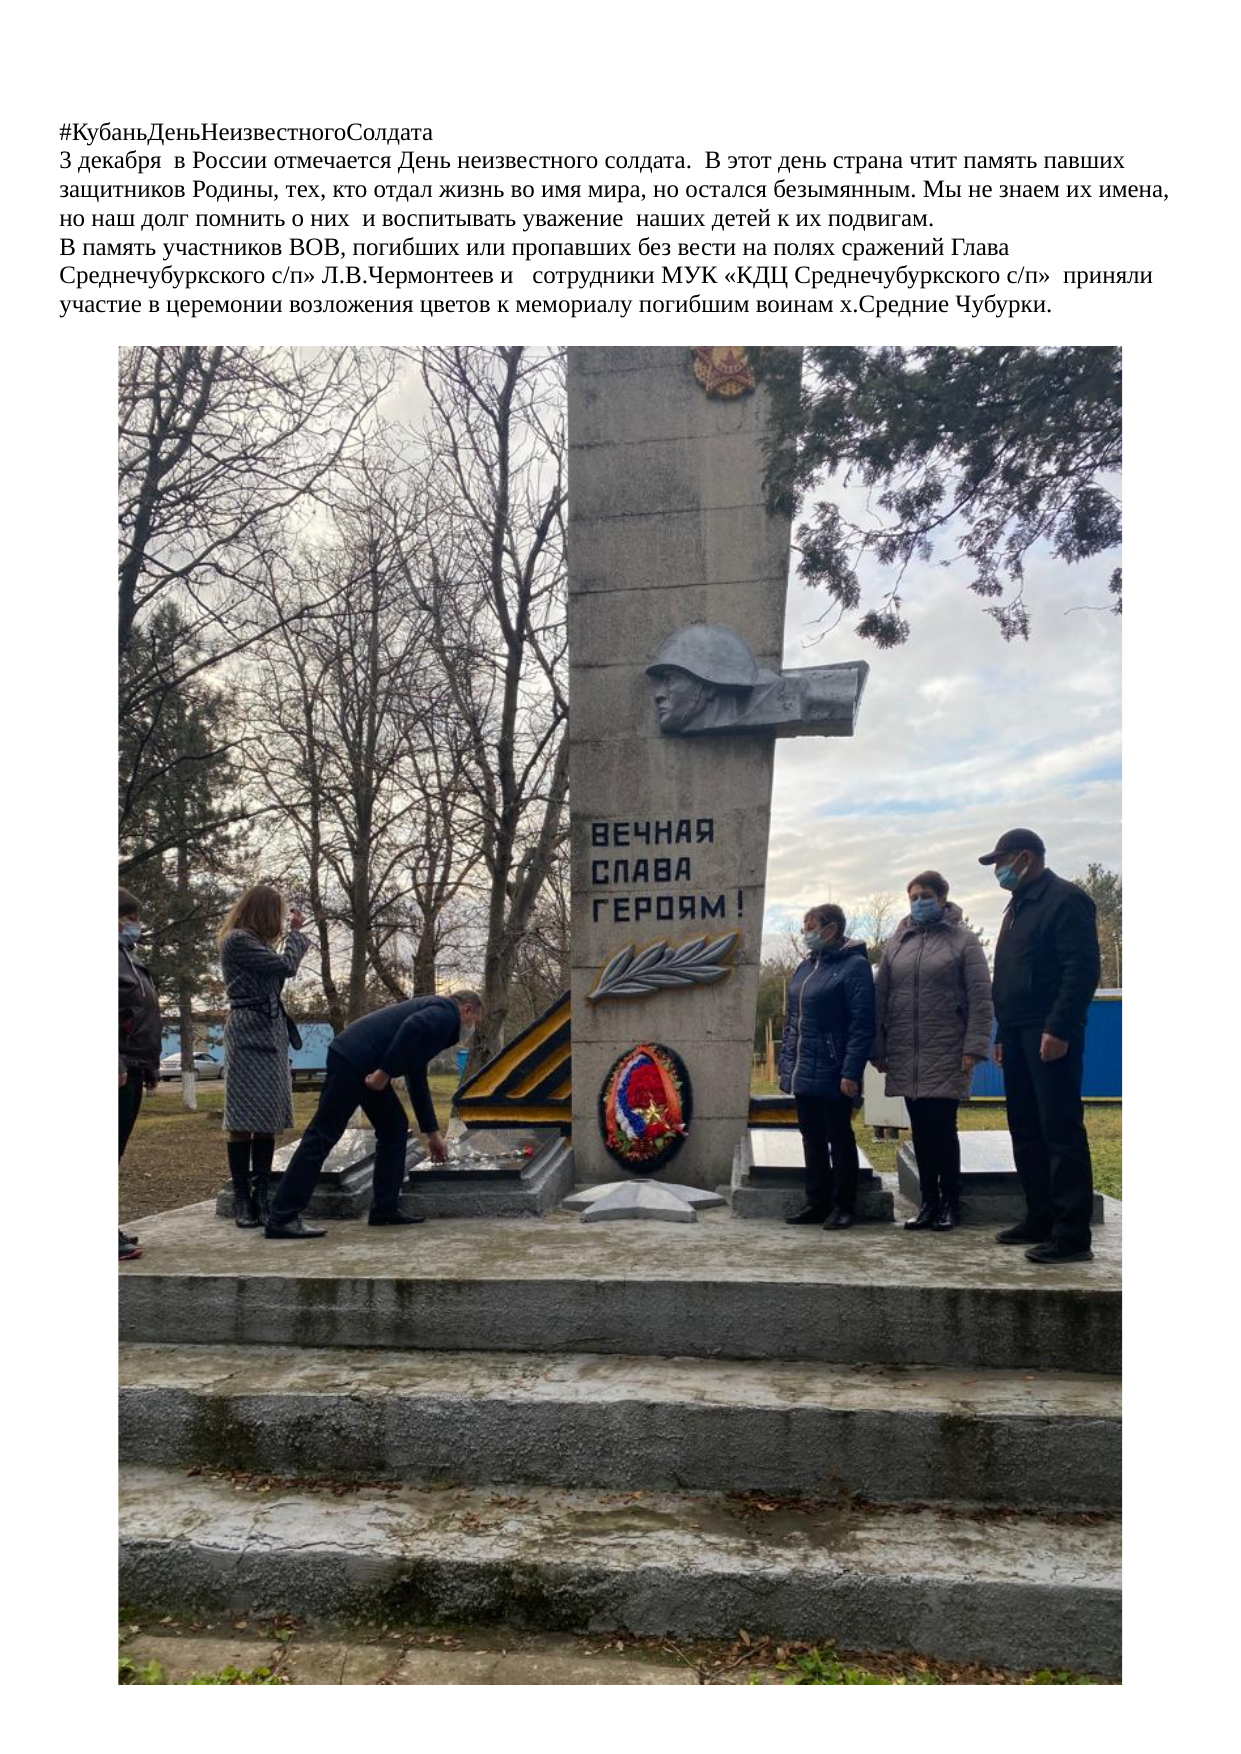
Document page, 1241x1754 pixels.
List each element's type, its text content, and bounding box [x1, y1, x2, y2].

text В память участников ВОВ, погибших или пропавших без вести на полях сражений Глава Среднечубуркского с/п» Л.В.Чермонтеев и сотрудники МУК «КДЦ Среднечубуркского с/п» приняли участие в церемонии возложения цветов к мемориалу погибшим воинам х.Средние Чубурки. [59, 232, 1181, 318]
picture [118, 346, 1123, 1685]
text 3 декабря в России отмечается День неизвестного солдата. В этот день страна чтит память павших защитников Родины, тех, кто отдал жизнь во имя мира, но остался безымянным. Мы не знаем их имена, но наш долг помнить о них и воспитывать уважение наших детей к их подвигам. [59, 145, 1181, 232]
text #КубаньДеньНеизвестногоСолдата [59, 117, 1181, 145]
